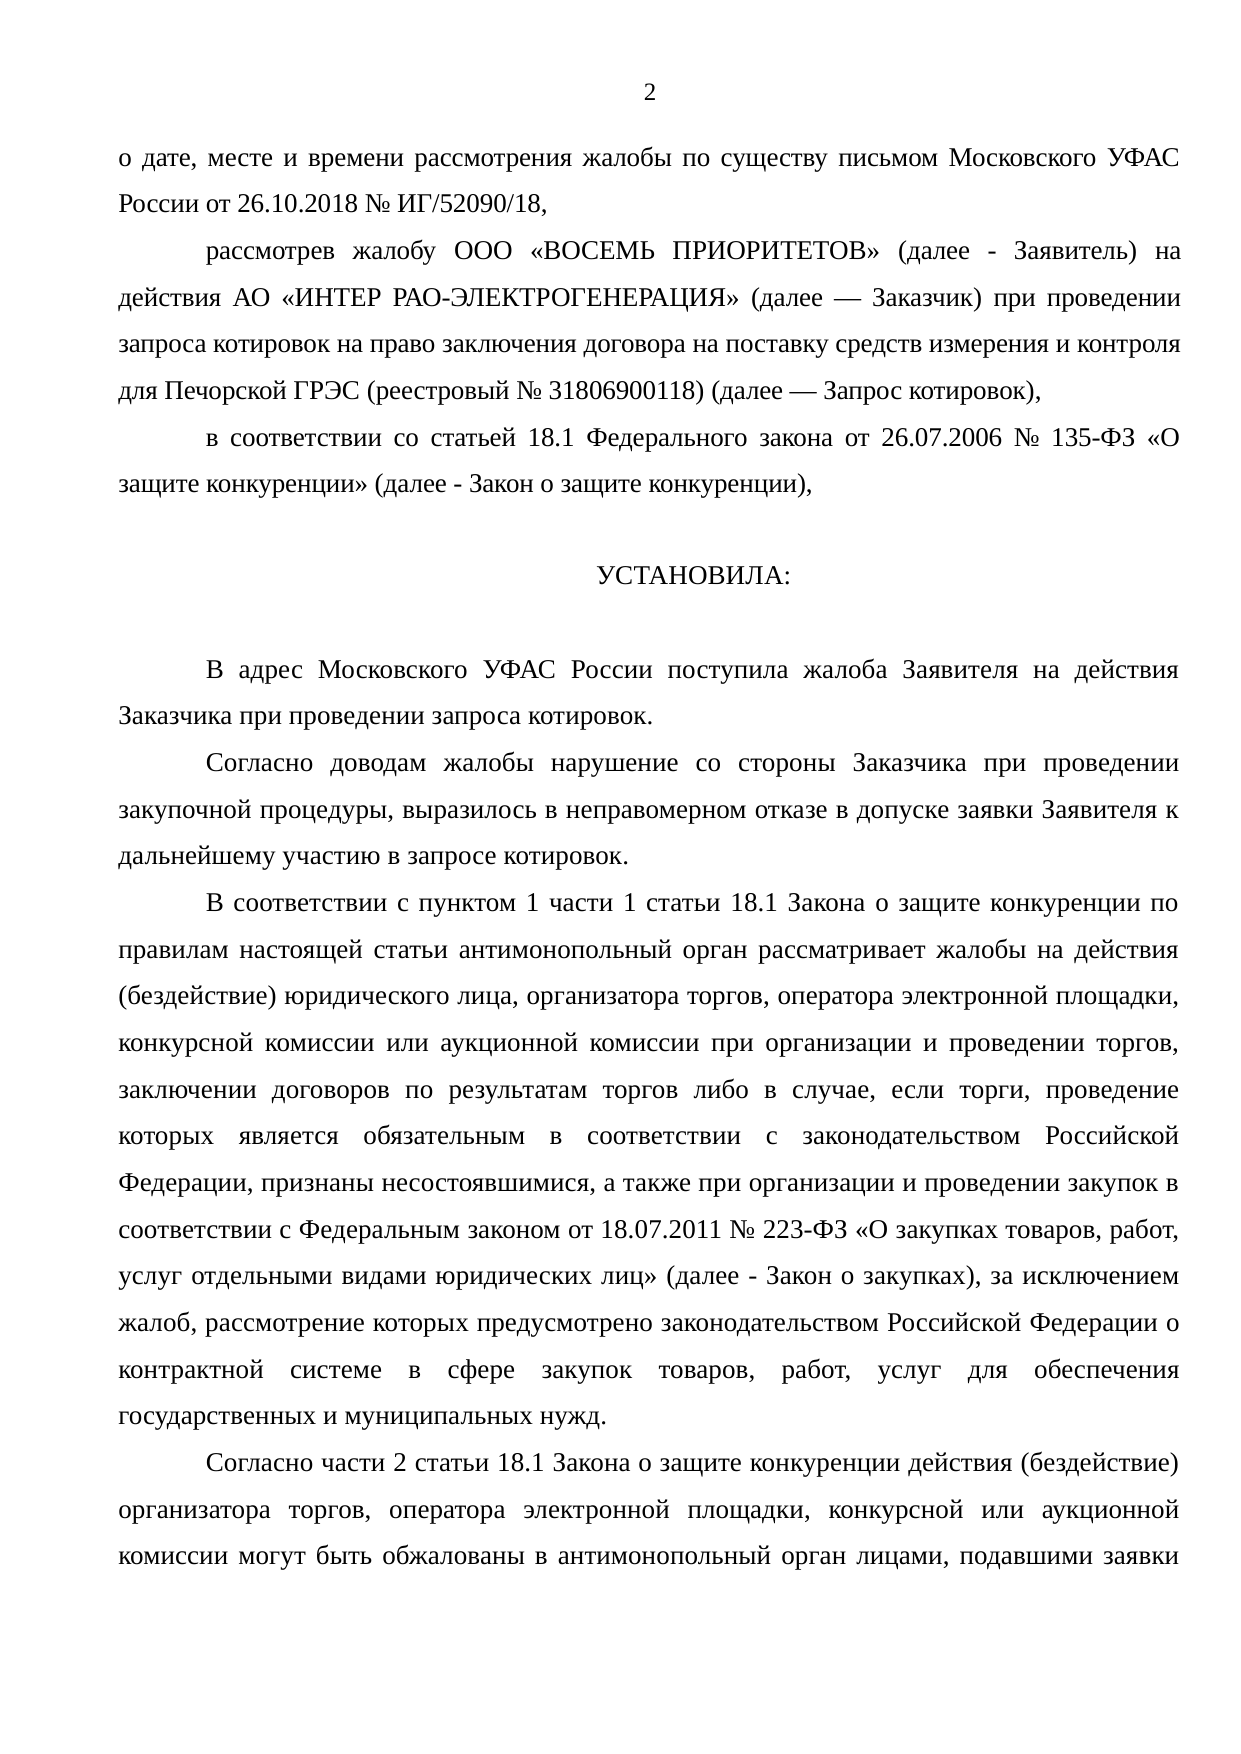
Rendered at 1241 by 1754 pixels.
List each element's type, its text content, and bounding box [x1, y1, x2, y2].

text УСТАНОВИЛА: [118, 559, 1181, 591]
text в соответствии со статьей 18.1 Федерального закона от 26.07.2006 № 135-ФЗ «О защите конкуренции» (далее - Закон о защите конкуренции), [118, 421, 1181, 498]
text Согласно части 2 статьи 18.1 Закона о защите конкуренции действия (бездействие) организатора торгов, оператора электронной площадки, конкурсной или аукционной комиссии могут быть обжалованы в антимонопольный орган лицами, подавшими заявки [118, 1446, 1181, 1571]
text В адрес Московского УФАС России поступила жалоба Заявителя на действия Заказчика при проведении запроса котировок. [118, 653, 1181, 731]
text В соответствии с пунктом 1 части 1 статьи 18.1 Закона о защите конкуренции по правилам настоящей статьи антимонопольный орган рассматривает жалобы на действия (бездействие) юридического лица, организатора торгов, оператора электронной площадки, конкурсной комиссии или аукционной комиссии при организации и проведении торгов, заключении договоров по результатам торгов либо в случае, если торги, проведение которых является обязательным в соответствии с законодательством Российской Федерации, признаны несостоявшимися, а также при организации и проведении закупок в соответствии с Федеральным законом от 18.07.2011 № 223-ФЗ «О закупках товаров, работ, услуг отдельными видами юридических лиц» (далее - Закон о закупках), за исключением жалоб, рассмотрение которых предусмотрено законодательством Российской Федерации о контрактной системе в сфере закупок товаров, работ, услуг для обеспечения государственных и муниципальных нужд. [118, 886, 1181, 1431]
text рассмотрев жалобу ООО «ВОСЕМЬ ПРИОРИТЕТОВ» (далее - Заявитель) на действия АО «ИНТЕР РАО-ЭЛЕКТРОГЕНЕРАЦИЯ» (далее — Заказчик) при проведении запроса котировок на право заключения договора на поставку средств измерения и контроля для Печорской ГРЭС (реестровый № 31806900118) (далее — Запрос котировок), [118, 234, 1181, 405]
text о дате, месте и времени рассмотрения жалобы по существу письмом Московского УФАС России от 26.10.2018 № ИГ/52090/18, [118, 141, 1181, 218]
text Согласно доводам жалобы нарушение со стороны Заказчика при проведении закупочной процедуры, выразилось в неправомерном отказе в допуске заявки Заявителя к дальнейшему участию в запросе котировок. [118, 746, 1181, 871]
